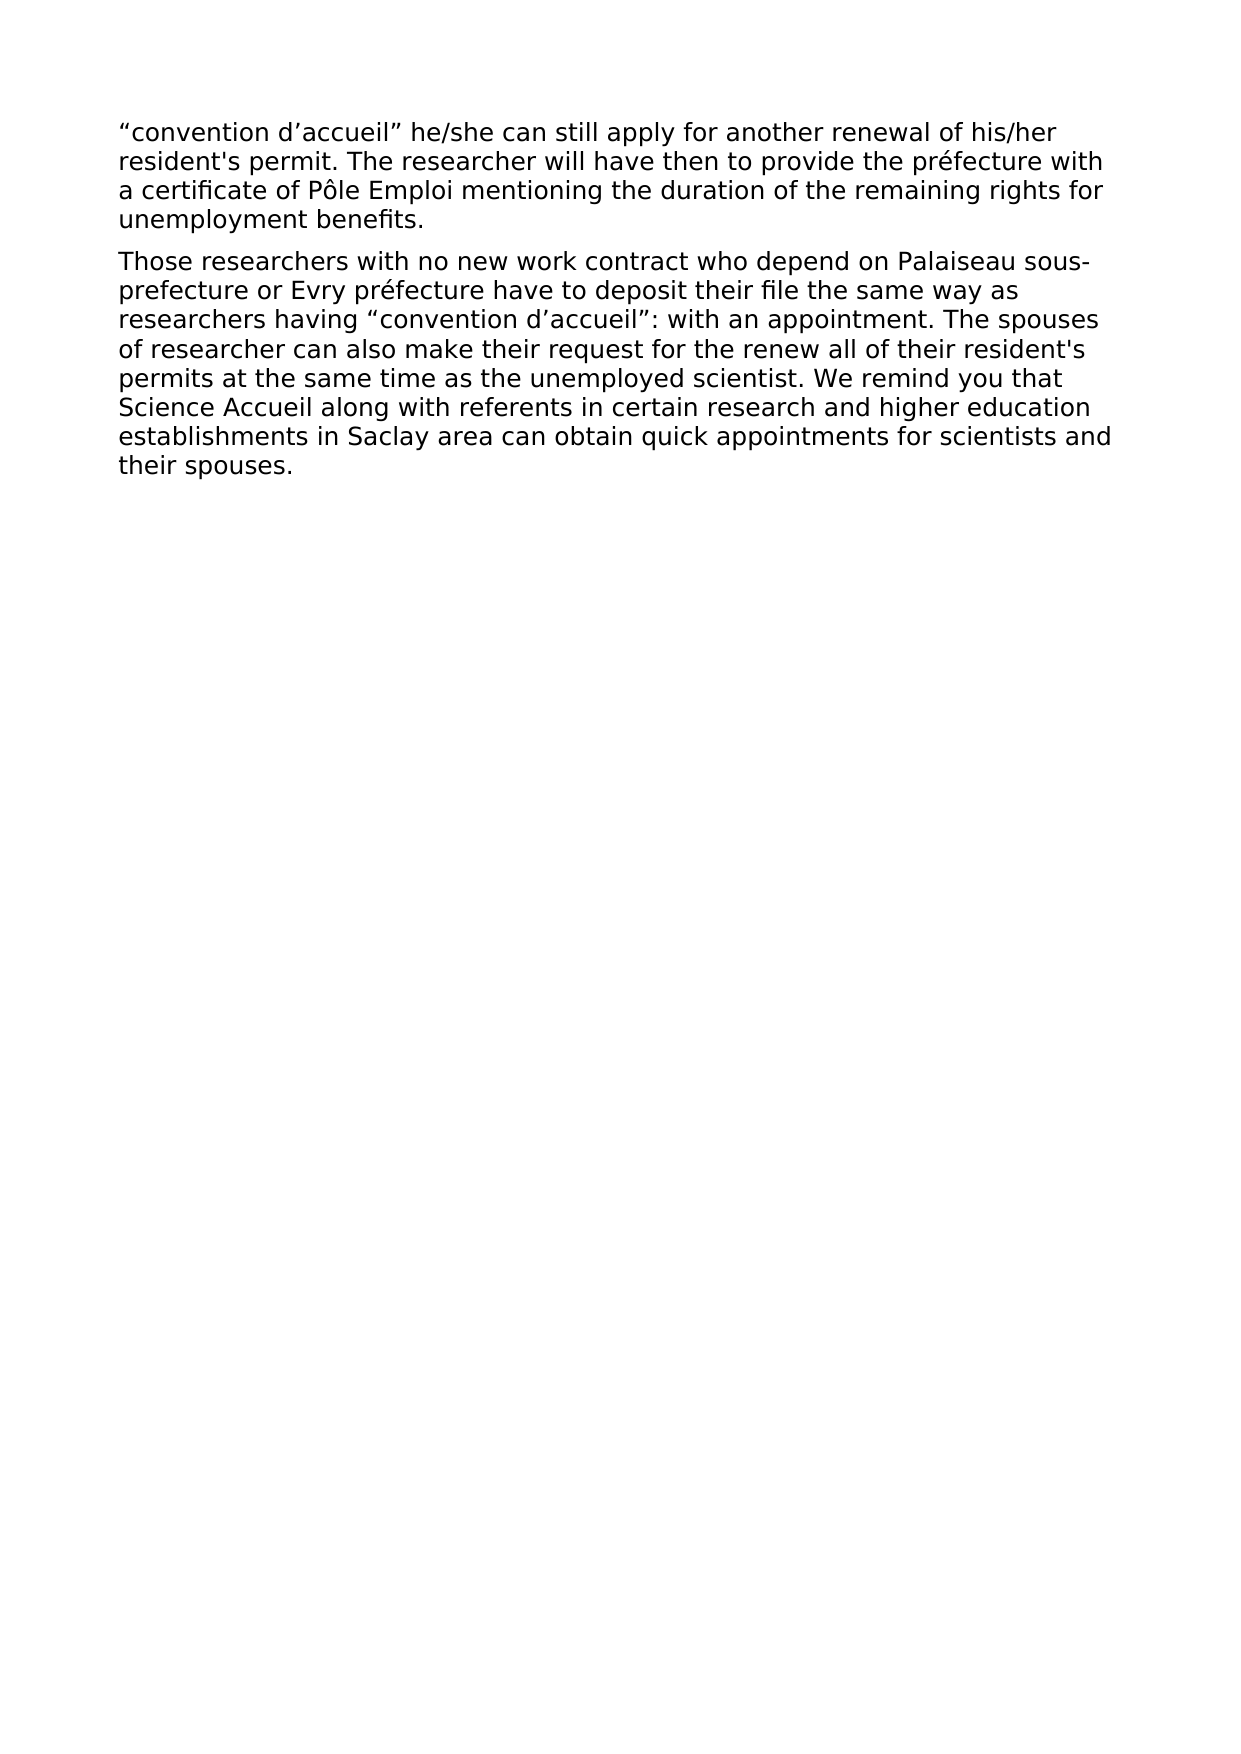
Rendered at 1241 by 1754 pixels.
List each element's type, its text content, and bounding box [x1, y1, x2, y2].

text Those researchers with no new work contract who depend on Palaiseau sous-prefecture or Evry préfecture have to deposit their file the same way as researchers having “convention d’accueil”: with an appointment. The spouses of researcher can also make their request for the renew all of their resident's permits at the same time as the unemployed scientist. We remind you that Science Accueil along with referents in certain research and higher education establishments in Saclay area can obtain quick appointments for scientists and their spouses. [118, 247, 1122, 481]
text “convention d’accueil” he/she can still apply for another renewal of his/her resident's permit. The researcher will have then to provide the préfecture with a certificate of Pôle Emploi mentioning the duration of the remaining rights for unemployment benefits. [118, 118, 1122, 235]
